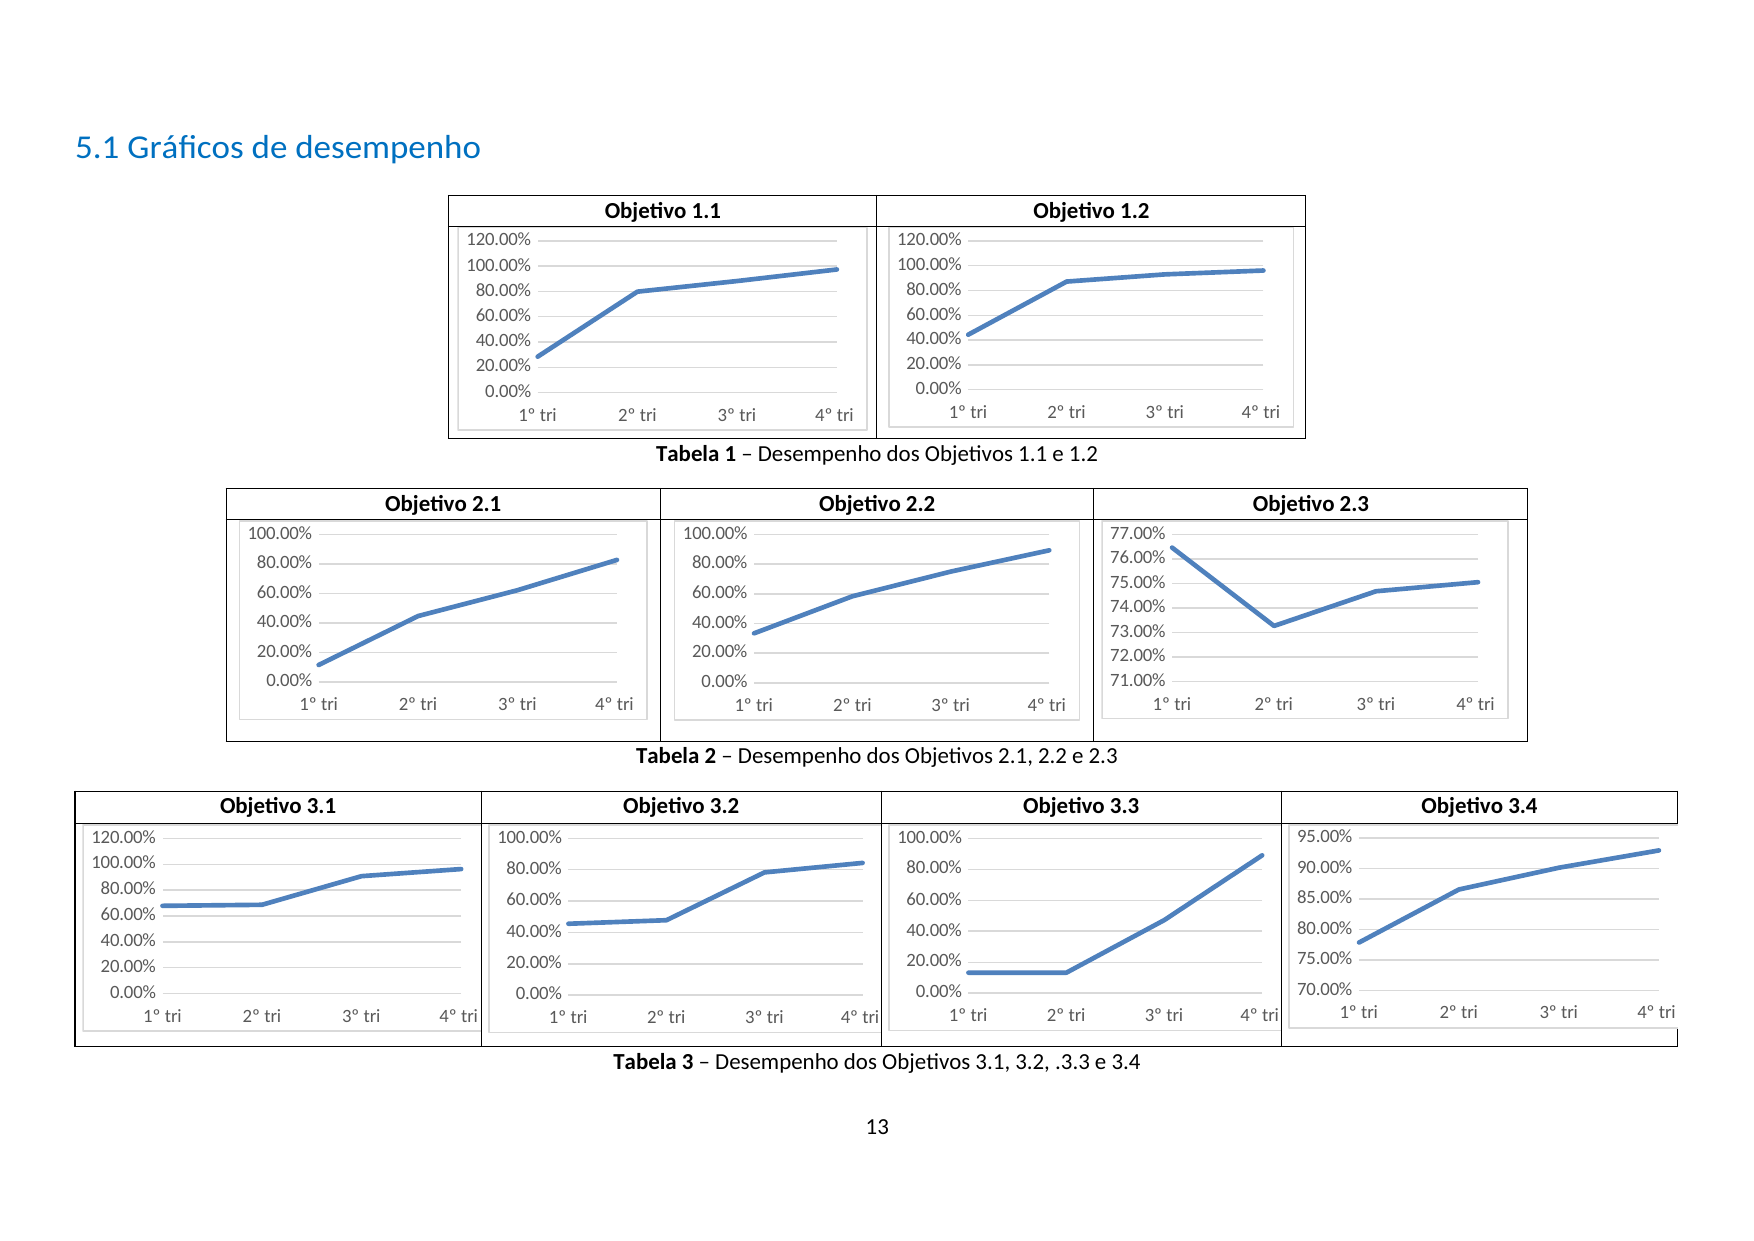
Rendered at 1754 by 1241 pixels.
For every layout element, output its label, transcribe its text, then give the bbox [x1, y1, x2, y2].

table_cell [449, 227, 876, 438]
table_cell [482, 824, 881, 1046]
table_header Objetivo 1.1 [449, 196, 876, 226]
text Tabela 3 – Desempenho dos Objetivos 3.1, 3.2, .3.3 e 3.4 [75, 1047, 1679, 1075]
table_cell [1094, 520, 1527, 741]
table_header Objetivo 1.2 [877, 196, 1305, 226]
subtitle 5.1 Gráficos de desempenho [75, 126, 1679, 167]
table_cell [1282, 824, 1677, 1046]
table_header Objetivo 3.4 [1282, 792, 1677, 823]
table_cell [877, 227, 1305, 438]
table_header Objetivo 2.1 [227, 489, 660, 519]
table_cell [227, 520, 660, 741]
table_cell [76, 824, 481, 1046]
table_cell [882, 824, 1281, 1046]
table_header Objetivo 3.3 [882, 792, 1281, 823]
table_header Objetivo 2.2 [661, 489, 1093, 519]
text Tabela 2 – Desempenho dos Objetivos 2.1, 2.2 e 2.3 [75, 742, 1679, 770]
table_header Objetivo 3.2 [482, 792, 881, 823]
table_cell [661, 520, 1093, 741]
table_header Objetivo 2.3 [1094, 489, 1527, 519]
text Tabela 1 – Desempenho dos Objetivos 1.1 e 1.2 [75, 439, 1679, 467]
table_header Objetivo 3.1 [76, 792, 481, 823]
